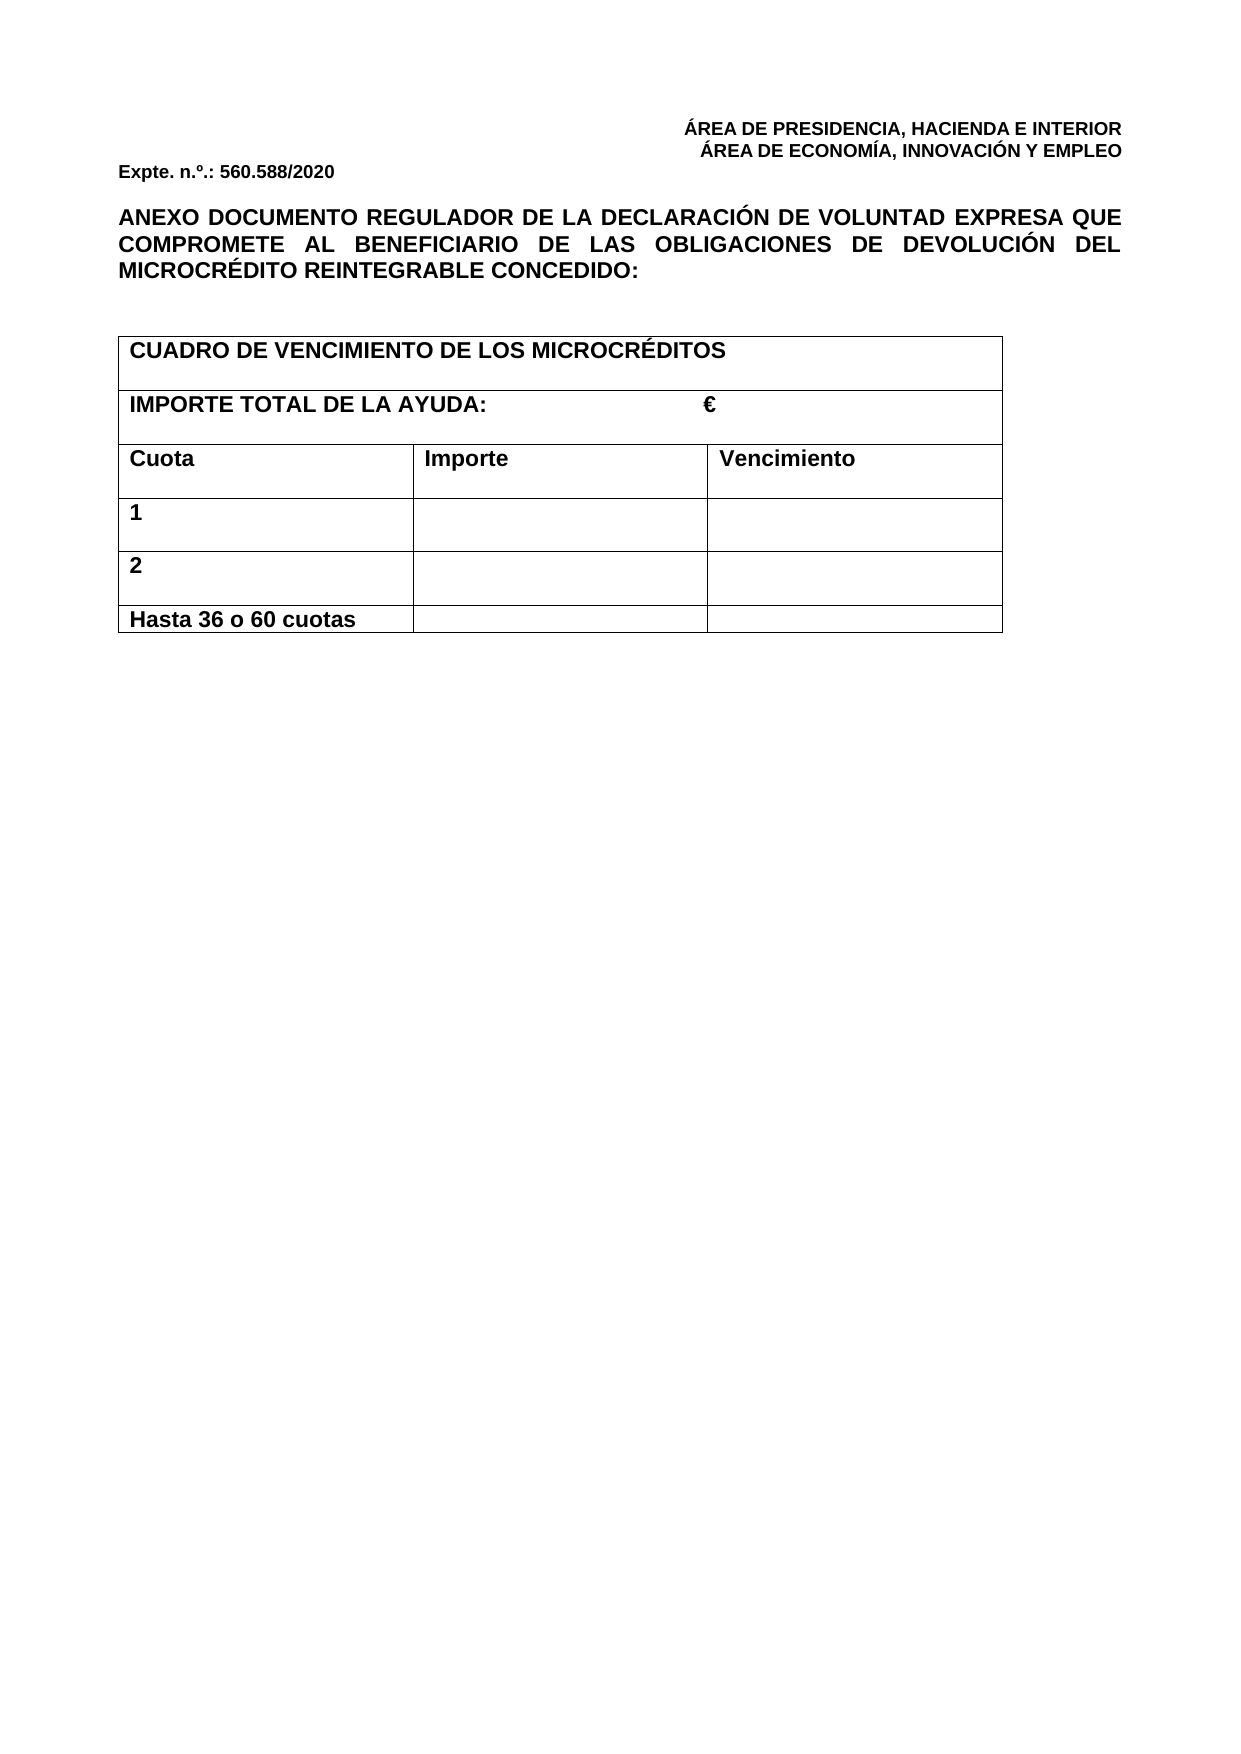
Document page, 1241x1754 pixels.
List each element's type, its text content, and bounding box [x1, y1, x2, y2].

table_cell Vencimiento [708, 445, 1002, 497]
table_cell [708, 606, 1002, 632]
table_cell 1 [119, 499, 413, 551]
table_cell Hasta 36 o 60 cuotas [119, 606, 413, 632]
table_cell [708, 552, 1002, 605]
table_header CUADRO DE VENCIMIENTO DE LOS MICROCRÉDITOS [119, 337, 1002, 390]
table_cell [708, 499, 1002, 551]
table_cell Importe [414, 445, 707, 497]
subtitle ANEXO DOCUMENTO REGULADOR DE LA DECLARACIÓN DE VOLUNTAD EXPRESA QUE COMPROMETE AL BENEFICIARIO DE LAS OBLIGACIONES DE DEVOLUCIÓN DEL MICROCRÉDITO REINTEGRABLE CONCEDIDO: [118, 204, 1122, 283]
table_cell Cuota [119, 445, 413, 497]
table_cell [414, 499, 707, 551]
table_cell [414, 606, 707, 632]
table_cell IMPORTE TOTAL DE LA AYUDA: € [119, 391, 1002, 444]
table_cell [414, 552, 707, 605]
table_cell 2 [119, 552, 413, 605]
